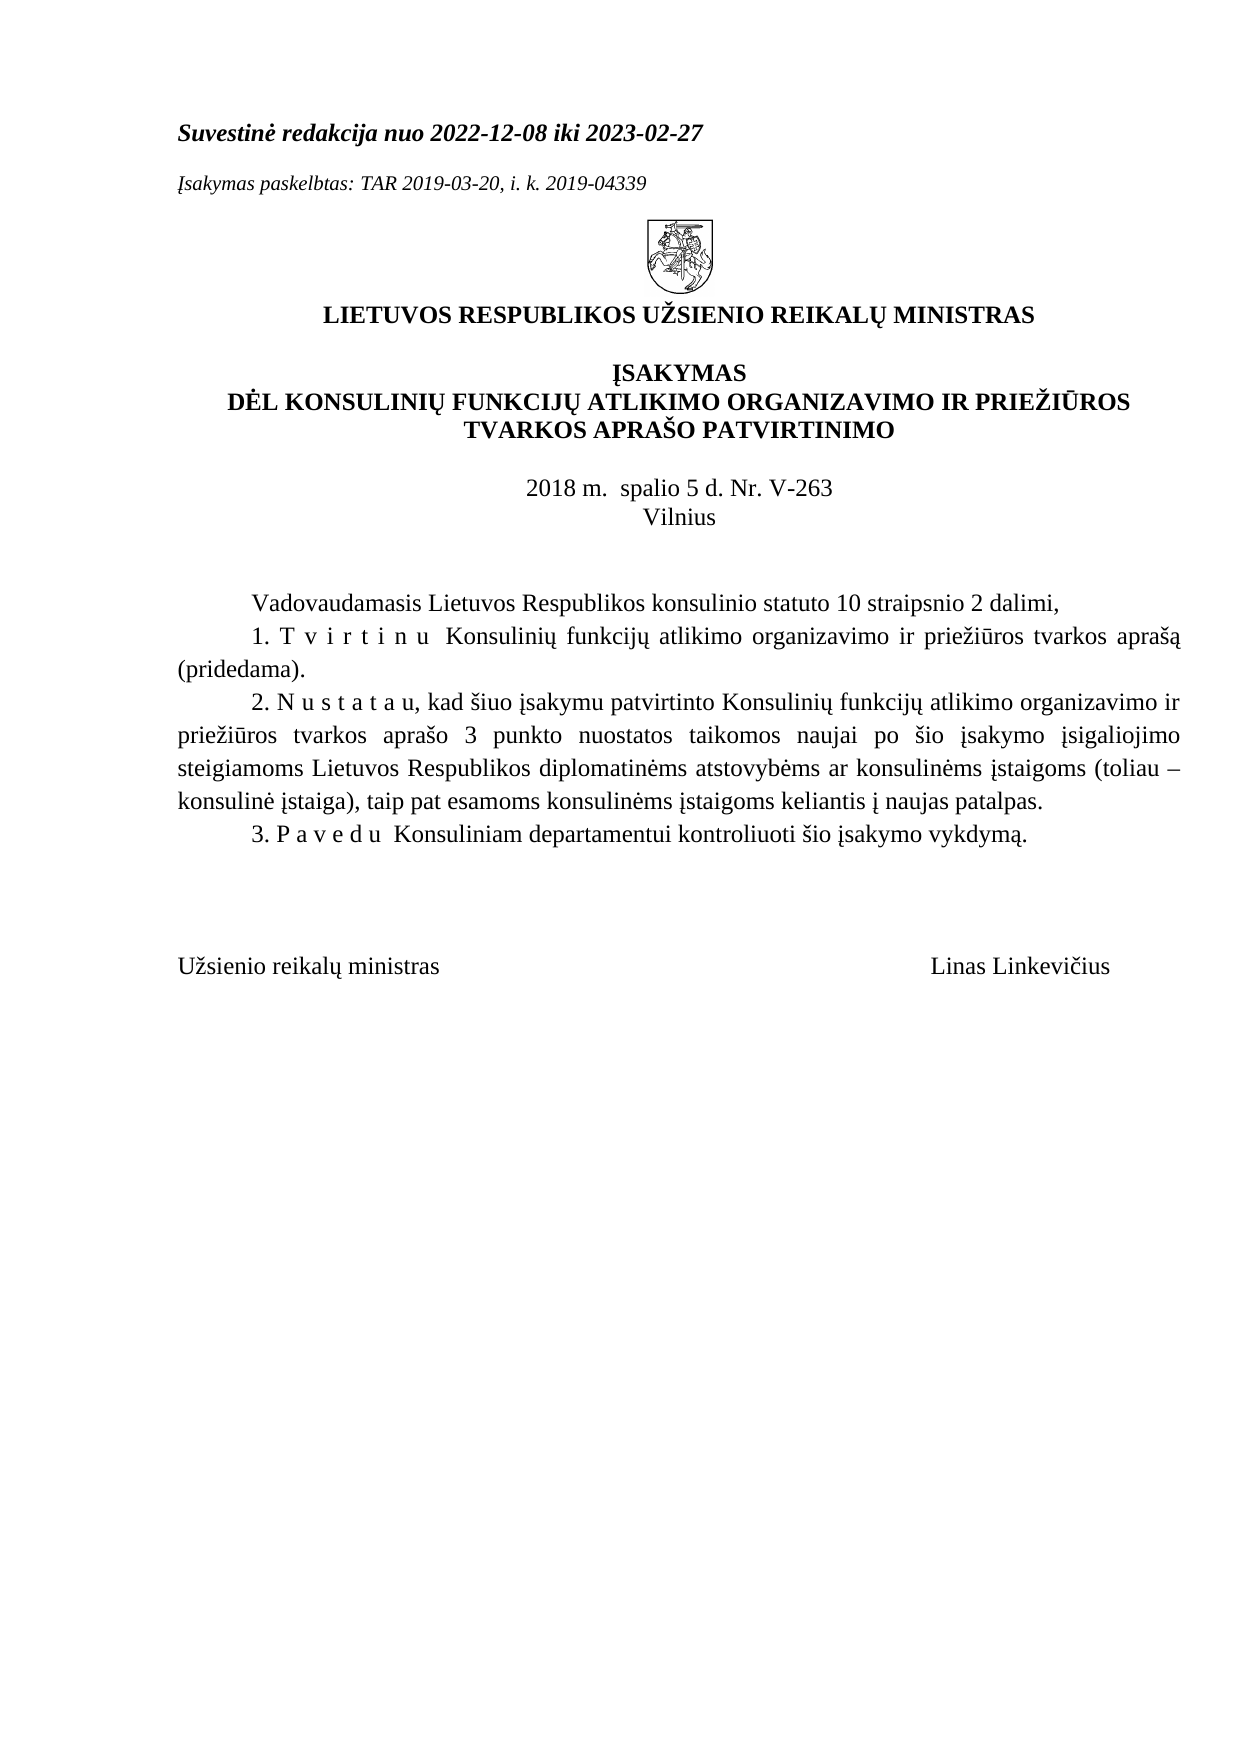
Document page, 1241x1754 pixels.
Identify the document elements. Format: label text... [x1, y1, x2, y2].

text 2018 m. spalio 5 d. Nr. V-263 [177, 473, 1181, 502]
text Įsakymas paskelbtas: TAR 2019-03-20, i. k. 2019-04339 [177, 171, 1181, 195]
text Suvestinė redakcija nuo 2022-12-08 iki 2023-02-27 [177, 118, 1181, 147]
text LIETUVOS RESPUBLIKOS UŽSIENIO REIKALŲ MINISTRAS [177, 300, 1181, 329]
text 2. N u s t a t a u, kad šiuo įsakymu patvirtinto Konsulinių funkcijų atlikimo organizavimo ir priežiūros tvarkos aprašo 3 punkto nuostatos taikomos naujai po šio įsakymo įsigaliojimo steigiamoms Lietuvos Respublikos diplomatinėms atstovybėms ar konsulinėms įstaigoms (toliau – konsulinė įstaiga), taip pat esamoms konsulinėms įstaigoms keliantis į naujas patalpas. [177, 687, 1181, 815]
text DĖL KONSULINIŲ FUNKCIJŲ ATLIKIMO ORGANIZAVIMO IR PRIEŽIŪROS TVARKOS APRAŠO PATVIRTINIMO [177, 387, 1181, 444]
text Vilnius [177, 502, 1181, 530]
text 3. P a v e d u Konsuliniam departamentui kontroliuoti šio įsakymo vykdymą. [177, 819, 1181, 848]
text Vadovaudamasis Lietuvos Respublikos konsulinio statuto 10 straipsnio 2 dalimi, [177, 588, 1181, 617]
text ĮSAKYMAS [177, 358, 1181, 387]
text 1. T v i r t i n u Konsulinių funkcijų atlikimo organizavimo ir priežiūros tvarkos aprašą (pridedama). [177, 621, 1181, 683]
text Užsienio reikalų ministras Linas Linkevičius [177, 951, 1181, 980]
